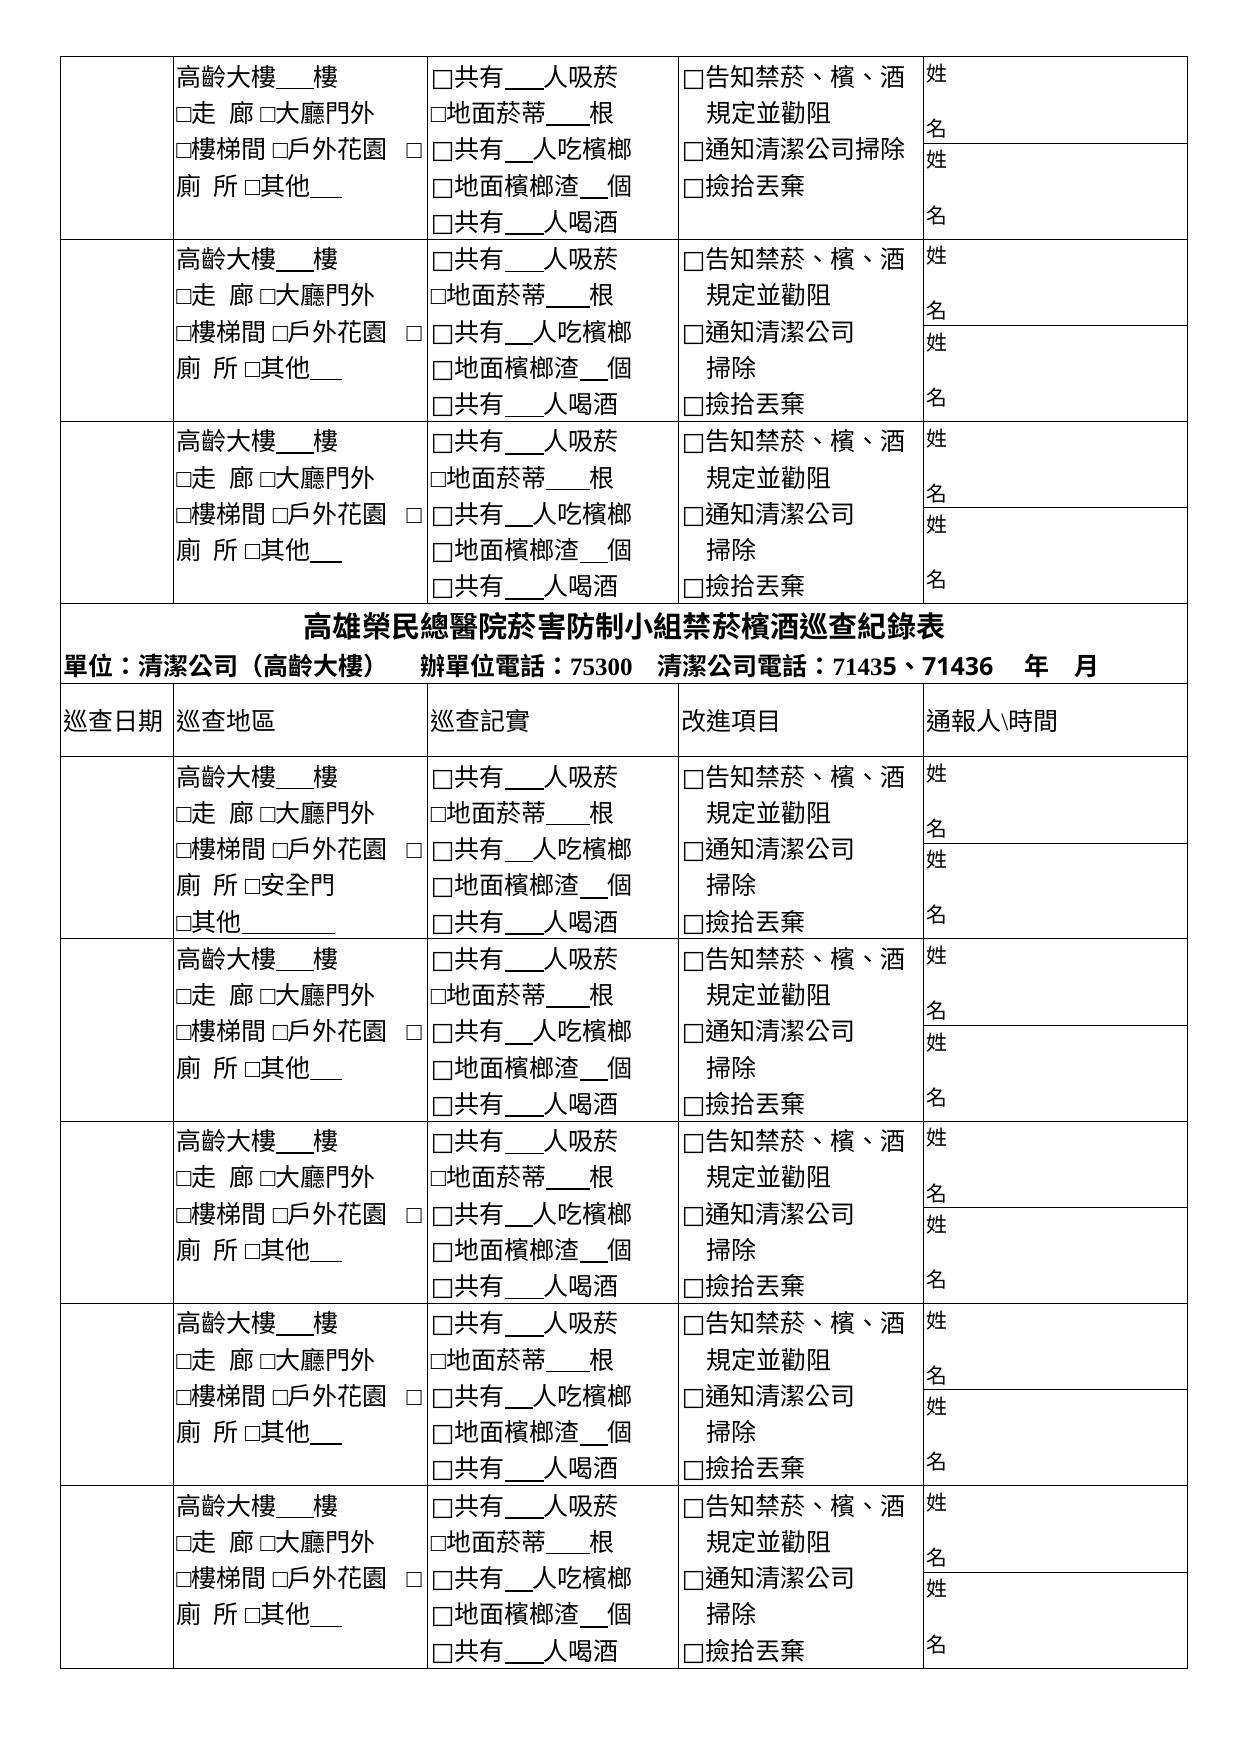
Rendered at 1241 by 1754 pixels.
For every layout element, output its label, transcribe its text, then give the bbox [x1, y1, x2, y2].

table_cell 高雄榮民總醫院菸害防制小組禁菸檳酒巡查紀錄表 單位：清潔公司（高齡大樓） 辦單位電話：75300 清潔公司電話：71435、71436 年 月 [61, 604, 1187, 683]
table_cell [61, 422, 173, 603]
table_cell 高齡大樓 樓 □走 廊 □大廳門外 □樓梯間 □戶外花園 □廁 所 □其他 [174, 1122, 427, 1303]
table_cell [61, 757, 173, 938]
table_cell 姓 名 [924, 240, 1187, 325]
table_cell 高齡大樓 樓 □走 廊 □大廳門外 □樓梯間 □戶外花園 □廁 所 □其他 [174, 422, 427, 603]
table_cell □共有 人吸菸 □地面菸蒂 根 □共有 人吃檳榔 □地面檳榔渣 個 □共有 人喝酒 [428, 1304, 678, 1485]
table_cell 高齡大樓 樓 □走 廊 □大廳門外 □樓梯間 □戶外花園 □廁 所 □其他 [174, 939, 427, 1121]
table_cell 姓 名 [924, 1304, 1187, 1389]
table_cell 巡查地區 [174, 684, 427, 756]
table_cell 高齡大樓 樓 □走 廊 □大廳門外 □樓梯間 □戶外花園 □廁 所 □其他 [174, 1486, 427, 1667]
table_cell 巡查日期 [61, 684, 173, 756]
table_cell 姓 名 [924, 1208, 1187, 1303]
table_cell □告知禁菸、檳、酒 規定並勸阻 □通知清潔公司 掃除 □撿拾丟棄 [679, 939, 923, 1121]
table_cell 姓 名 [924, 57, 1187, 143]
table_cell □共有 人吸菸 □地面菸蒂 根 □共有 人吃檳榔 □地面檳榔渣 個 □共有 人喝酒 [428, 57, 678, 238]
table_cell □告知禁菸、檳、酒 規定並勸阻 □通知清潔公司 掃除 □撿拾丟棄 [679, 422, 923, 603]
table_cell 姓 名 [924, 144, 1187, 238]
table_cell □共有 人吸菸 □地面菸蒂 根 □共有 人吃檳榔 □地面檳榔渣 個 □共有 人喝酒 [428, 1122, 678, 1303]
table_cell □告知禁菸、檳、酒 規定並勸阻 □通知清潔公司 掃除 □撿拾丟棄 [679, 757, 923, 938]
table_cell □告知禁菸、檳、酒 規定並勸阻 □通知清潔公司 掃除 □撿拾丟棄 [679, 1122, 923, 1303]
table_cell □共有 人吸菸 □地面菸蒂 根 □共有 人吃檳榔 □地面檳榔渣 個 □共有 人喝酒 [428, 757, 678, 938]
table_cell 姓 名 [924, 1122, 1187, 1207]
table_cell [61, 240, 173, 421]
table_cell 高齡大樓 樓 □走 廊 □大廳門外 □樓梯間 □戶外花園 □廁 所 □其他 [174, 1304, 427, 1485]
table_cell [61, 1486, 173, 1667]
table_cell [61, 1122, 173, 1303]
table_cell □共有 人吸菸 □地面菸蒂 根 □共有 人吃檳榔 □地面檳榔渣 個 □共有 人喝酒 [428, 939, 678, 1121]
table_cell 姓 名 [924, 1026, 1187, 1121]
table_cell 姓 名 [924, 939, 1187, 1025]
table_cell 巡查記實 [428, 684, 678, 756]
table_cell [61, 57, 173, 238]
table_cell 姓 名 [924, 1573, 1187, 1667]
table_cell 高齡大樓 樓 □走 廊 □大廳門外 □樓梯間 □戶外花園 □廁 所 □其他 [174, 57, 427, 238]
table_cell □告知禁菸、檳、酒 規定並勸阻 □通知清潔公司掃除 □撿拾丟棄 [679, 57, 923, 238]
table_cell 姓 名 [924, 508, 1187, 603]
table_cell 高齡大樓 樓 □走 廊 □大廳門外 □樓梯間 □戶外花園 □廁 所 □安全門 □其他 [174, 757, 427, 938]
table_cell 姓 名 [924, 1390, 1187, 1485]
table_cell □共有 人吸菸 □地面菸蒂 根 □共有 人吃檳榔 □地面檳榔渣 個 □共有 人喝酒 [428, 422, 678, 603]
table_cell [61, 939, 173, 1121]
table_cell 姓 名 [924, 757, 1187, 842]
table_cell 姓 名 [924, 326, 1187, 421]
table_cell 改進項目 [679, 684, 923, 756]
table_cell 姓 名 [924, 844, 1187, 938]
table_cell □告知禁菸、檳、酒 規定並勸阻 □通知清潔公司 掃除 □撿拾丟棄 [679, 1486, 923, 1667]
table_cell 姓 名 [924, 422, 1187, 507]
table_cell [61, 1304, 173, 1485]
table_cell 通報人\時間 [924, 684, 1187, 756]
table_cell □共有 人吸菸 □地面菸蒂 根 □共有 人吃檳榔 □地面檳榔渣 個 □共有 人喝酒 [428, 240, 678, 421]
table_cell 高齡大樓 樓 □走 廊 □大廳門外 □樓梯間 □戶外花園 □廁 所 □其他 [174, 240, 427, 421]
table_cell □告知禁菸、檳、酒 規定並勸阻 □通知清潔公司 掃除 □撿拾丟棄 [679, 1304, 923, 1485]
table_cell 姓 名 [924, 1486, 1187, 1572]
table_cell □共有 人吸菸 □地面菸蒂 根 □共有 人吃檳榔 □地面檳榔渣 個 □共有 人喝酒 [428, 1486, 678, 1667]
table_cell □告知禁菸、檳、酒 規定並勸阻 □通知清潔公司 掃除 □撿拾丟棄 [679, 240, 923, 421]
